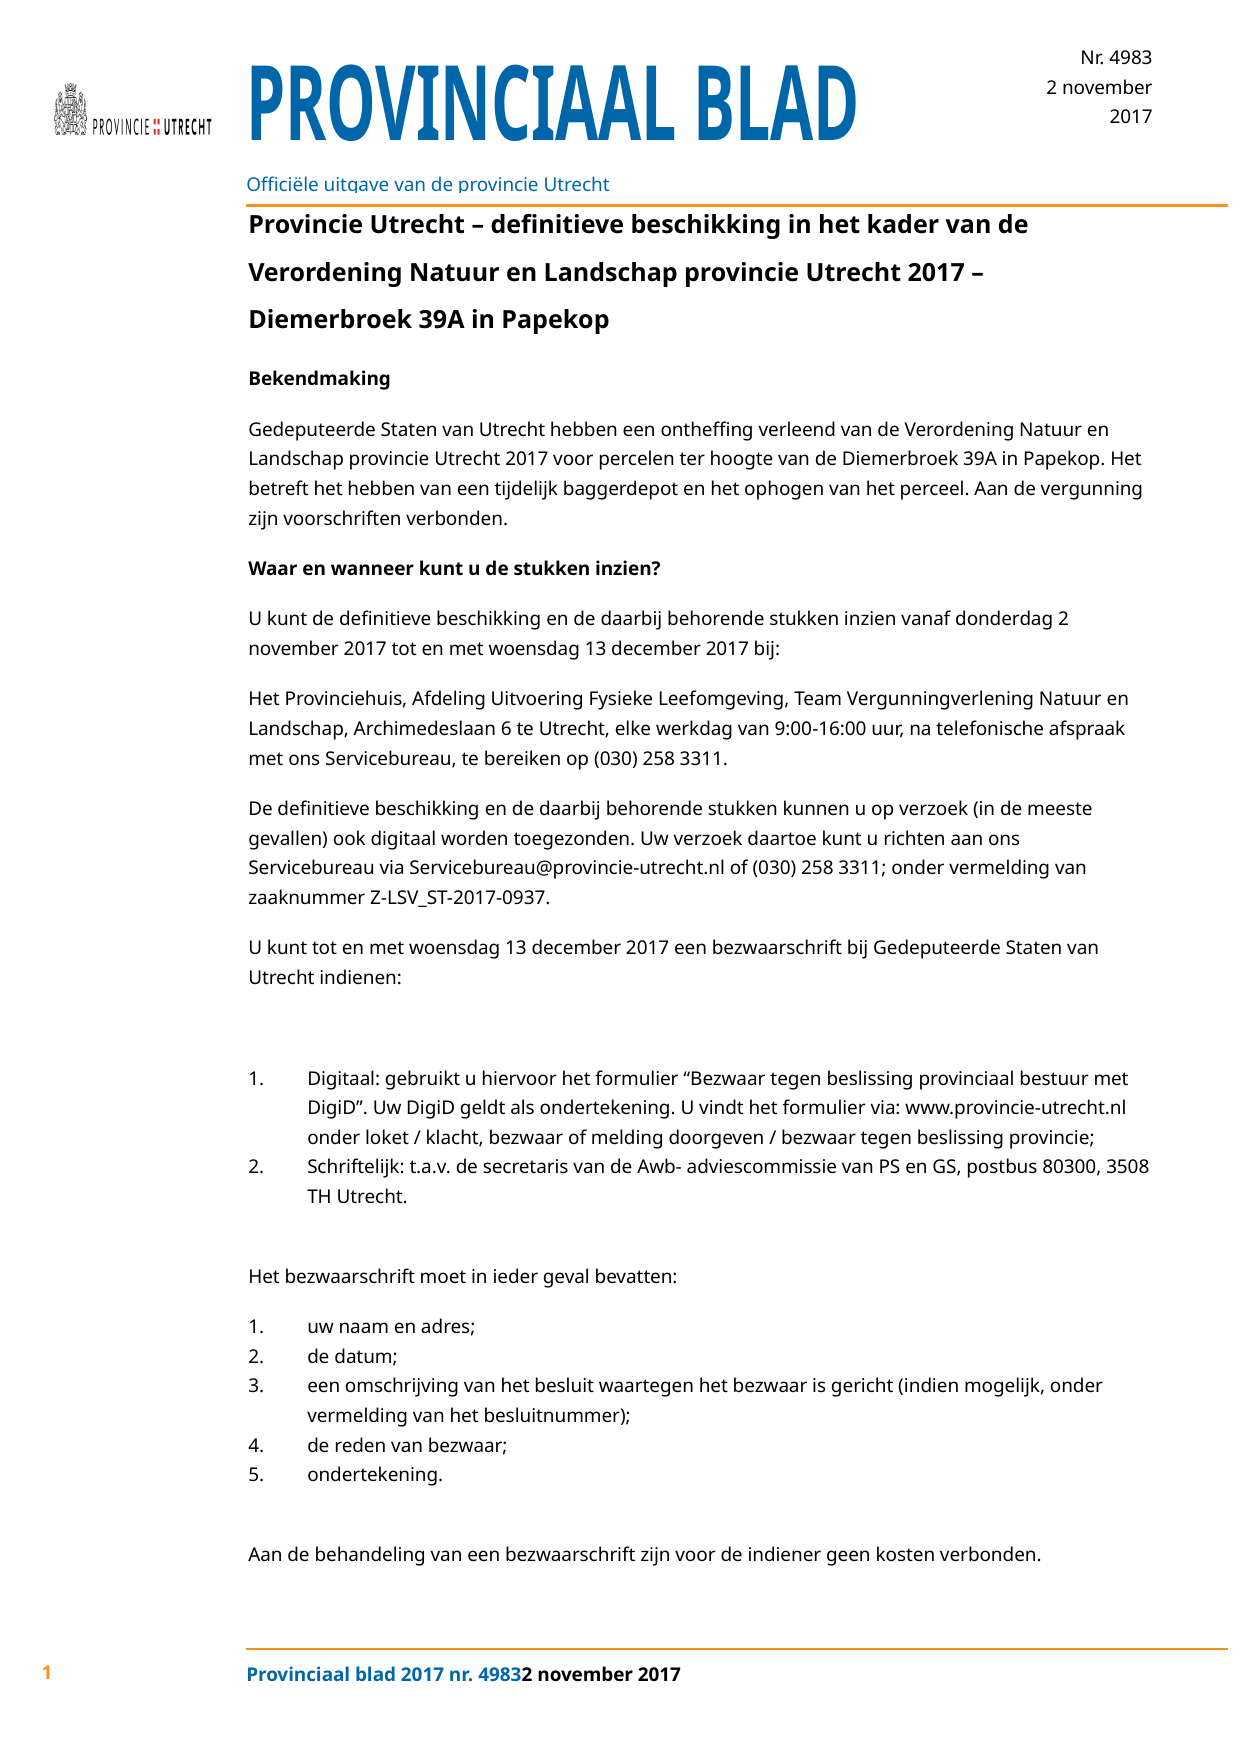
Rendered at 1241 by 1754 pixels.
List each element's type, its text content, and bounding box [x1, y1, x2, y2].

text Provincie Utrecht – definitieve beschikking in het kader van de Verordening Natuur en Landschap provincie Utrecht 2017 – Diemerbroek 39A in Papekop [248, 207, 1152, 336]
text Gedeputeerde Staten van Utrecht hebben een ontheffing verleend van de Verordening Natuur en Landschap provincie Utrecht 2017 voor percelen ter hoogte van de Diemerbroek 39A in Papekop. Het betreft het hebben van een tijdelijk baggerdepot en het ophogen van het perceel. Aan de vergunning zijn voorschriften verbonden. [248, 416, 1152, 530]
list een omschrijving van het besluit waartegen het bezwaar is gericht (indien mogelijk, onder vermelding van het besluitnummer); [248, 1373, 1152, 1428]
text Het bezwaarschrift moet in ieder geval bevatten: [248, 1263, 1152, 1289]
list Digitaal: gebruikt u hiervoor het formulier “Bezwaar tegen beslissing provinciaal bestuur met DigiD”. Uw DigiD geldt als ondertekening. U vindt het formulier via: www.provincie-utrecht.nl onder loket / klacht, bezwaar of melding doorgeven / bezwaar tegen beslissing provincie; [248, 1065, 1152, 1149]
list ondertekening. [248, 1461, 1152, 1487]
text Aan de behandeling van een bezwaarschrift zijn voor de indiener geen kosten verbonden. [248, 1541, 1152, 1567]
picture [41, 47, 231, 172]
list uw naam en adres; [248, 1313, 1152, 1339]
text U kunt tot en met woensdag 13 december 2017 een bezwaarschrift bij Gedeputeerde Staten van Utrecht indienen: [248, 934, 1152, 989]
text Bekendmaking [248, 366, 1152, 391]
list Schriftelijk: t.a.v. de secretaris van de Awb- adviescommissie van PS en GS, postbus 80300, 3508 TH Utrecht. [248, 1153, 1152, 1209]
text U kunt de definitieve beschikking en de daarbij behorende stukken inzien vanaf donderdag 2 november 2017 tot en met woensdag 13 december 2017 bij: [248, 606, 1152, 661]
text Waar en wanneer kunt u de stukken inzien? [248, 555, 1152, 581]
list de reden van bezwaar; [248, 1432, 1152, 1457]
list de datum; [248, 1343, 1152, 1369]
text De definitieve beschikking en de daarbij behorende stukken kunnen u op verzoek (in de meeste gevallen) ook digitaal worden toegezonden. Uw verzoek daartoe kunt u richten aan ons Servicebureau via Servicebureau@provincie-utrecht.nl of (030) 258 3311; onder vermelding van zaaknummer Z-LSV_ST-2017-0937. [248, 795, 1152, 909]
text Het Provinciehuis, Afdeling Uitvoering Fysieke Leefomgeving, Team Vergunningverlening Natuur en Landschap, Archimedeslaan 6 te Utrecht, elke werkdag van 9:00‑16:00 uur, na telefonische afspraak met ons Servicebureau, te bereiken op (030) 258 3311. [248, 686, 1152, 770]
